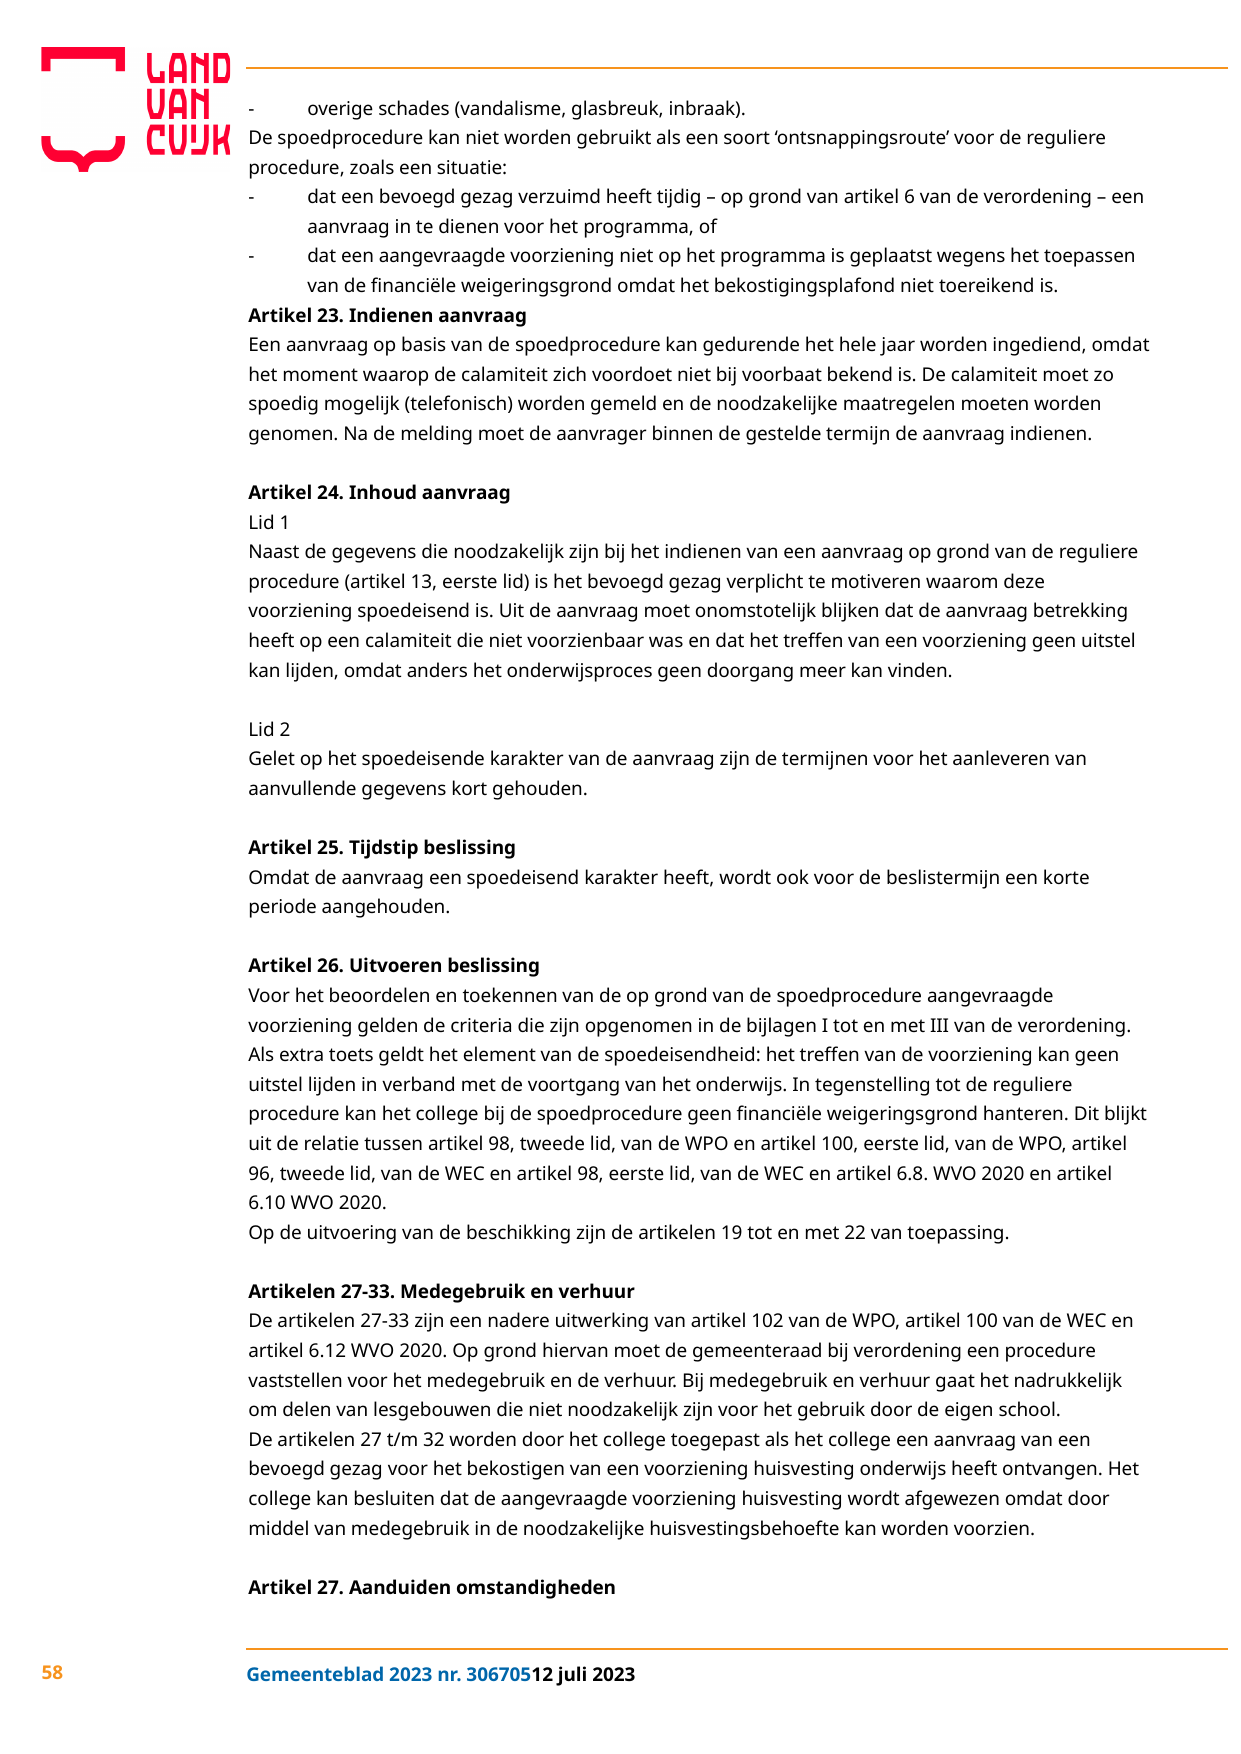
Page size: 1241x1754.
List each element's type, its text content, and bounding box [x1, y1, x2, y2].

text Lid 2 [248, 716, 1152, 742]
text Artikel 25. Tijdstip beslissing [248, 834, 1152, 860]
text Omdat de aanvraag een spoedeisend karakter heeft, wordt ook voor de beslistermijn een korte periode aangehouden. [248, 864, 1152, 919]
list dat een aangevraagde voorziening niet op het programma is geplaatst wegens het toepassen van de financiële weigeringsgrond omdat het bekostigingsplafond niet toereikend is. [248, 243, 1152, 298]
picture [41, 47, 231, 172]
text Een aanvraag op basis van de spoedprocedure kan gedurende het hele jaar worden ingediend, omdat het moment waarop de calamiteit zich voordoet niet bij voorbaat bekend is. De calamiteit moet zo spoedig mogelijk (telefonisch) worden gemeld en de noodzakelijke maatregelen moeten worden genomen. Na de melding moet de aanvrager binnen de gestelde termijn de aanvraag indienen. [248, 331, 1152, 446]
text Artikel 24. Inhoud aanvraag [248, 479, 1152, 505]
text Voor het beoordelen en toekennen van de op grond van de spoedprocedure aangevraagde voorziening gelden de criteria die zijn opgenomen in de bijlagen I tot en met III van de verordening. Als extra toets geldt het element van de spoedeisendheid: het treffen van de voorziening kan geen uitstel lijden in verband met de voortgang van het onderwijs. In tegenstelling tot de reguliere procedure kan het college bij de spoedprocedure geen financiële weigeringsgrond hanteren. Dit blijkt uit de relatie tussen artikel 98, tweede lid, van de WPO en artikel 100, eerste lid, van de WPO, artikel 96, tweede lid, van de WEC en artikel 98, eerste lid, van de WEC en artikel 6.8. WVO 2020 en artikel 6.10 WVO 2020. [248, 982, 1152, 1215]
text Artikel 23. Indienen aanvraag [248, 302, 1152, 328]
text Op de uitvoering van de beschikking zijn de artikelen 19 tot en met 22 van toepassing. [248, 1219, 1152, 1245]
text Naast de gegevens die noodzakelijk zijn bij het indienen van een aanvraag op grond van de reguliere procedure (artikel 13, eerste lid) is het bevoegd gezag verplicht te motiveren waarom deze voorziening spoedeisend is. Uit de aanvraag moet onomstotelijk blijken dat de aanvraag betrekking heeft op een calamiteit die niet voorzienbaar was en dat het treffen van een voorziening geen uitstel kan lijden, omdat anders het onderwijsproces geen doorgang meer kan vinden. [248, 538, 1152, 683]
list dat een bevoegd gezag verzuimd heeft tijdig – op grond van artikel 6 van de verordening – een aanvraag in te dienen voor het programma, of [248, 183, 1152, 239]
text Lid 1 [248, 509, 1152, 535]
text De artikelen 27 t/m 32 worden door het college toegepast als het college een aanvraag van een bevoegd gezag voor het bekostigen van een voorziening huisvesting onderwijs heeft ontvangen. Het college kan besluiten dat de aangevraagde voorziening huisvesting wordt afgewezen omdat door middel van medegebruik in de noodzakelijke huisvestingsbehoefte kan worden voorzien. [248, 1426, 1152, 1541]
text De artikelen 27-33 zijn een nadere uitwerking van artikel 102 van de WPO, artikel 100 van de WEC en artikel 6.12 WVO 2020. Op grond hiervan moet de gemeenteraad bij verordening een procedure vaststellen voor het medegebruik en de verhuur. Bij medegebruik en verhuur gaat het nadrukkelijk om delen van lesgebouwen die niet noodzakelijk zijn voor het gebruik door de eigen school. [248, 1308, 1152, 1422]
text Artikel 26. Uitvoeren beslissing [248, 953, 1152, 978]
text Artikel 27. Aanduiden omstandigheden [248, 1574, 1152, 1600]
list overige schades (vandalisme, glasbreuk, inbraak). [248, 95, 1152, 121]
text Gelet op het spoedeisende karakter van de aanvraag zijn de termijnen voor het aanleveren van aanvullende gegevens kort gehouden. [248, 746, 1152, 801]
text De spoedprocedure kan niet worden gebruikt als een soort ‘ontsnappingsroute’ voor de reguliere procedure, zoals een situatie: [248, 124, 1152, 180]
text Artikelen 27-33. Medegebruik en verhuur [248, 1278, 1152, 1304]
